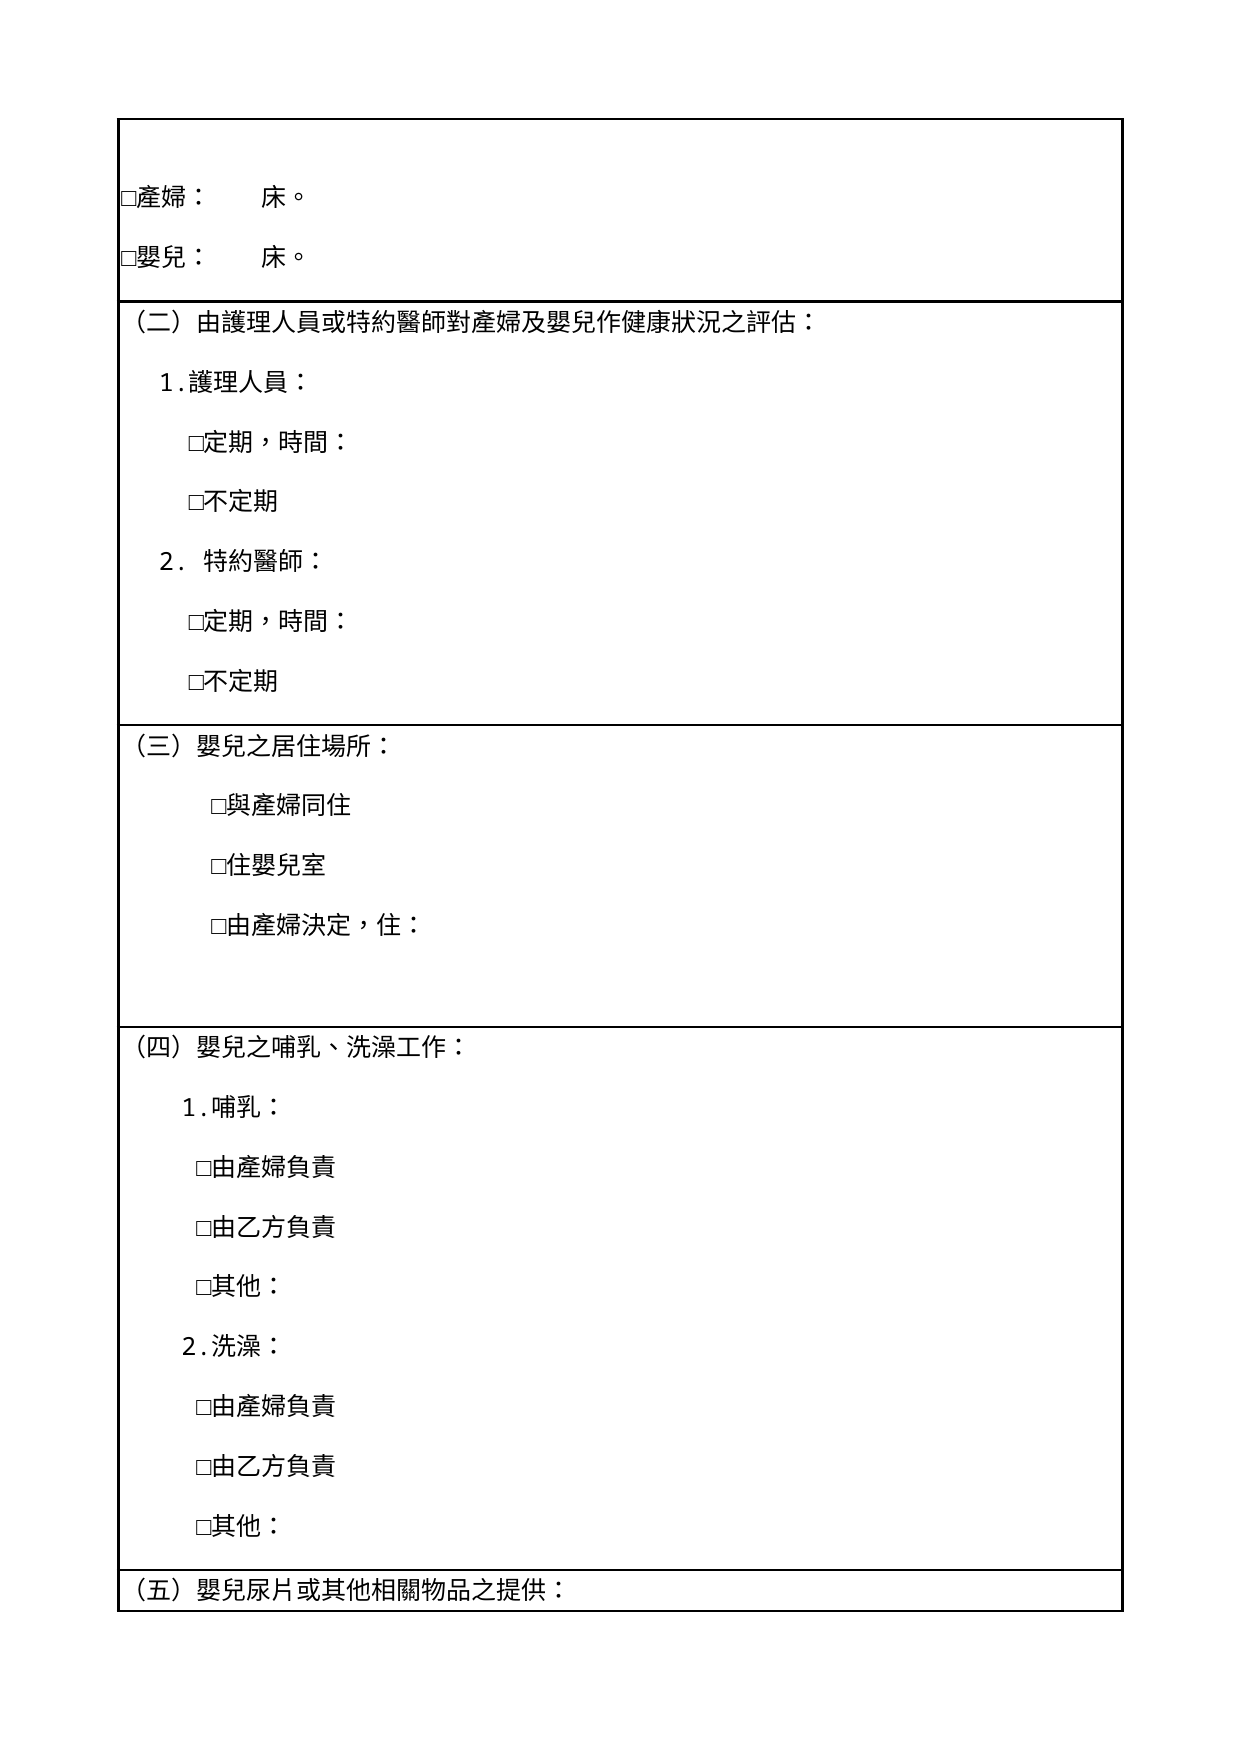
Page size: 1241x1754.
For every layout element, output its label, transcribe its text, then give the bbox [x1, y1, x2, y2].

table_cell （三）嬰兒之居住場所： □與產婦同住 □住嬰兒室 □由產婦決定，住： [120, 726, 1121, 1026]
table_cell （四）嬰兒之哺乳、洗澡工作： 1.哺乳： □由產婦負責 □由乙方負責 □其他： 2.洗澡： □由產婦負責 □由乙方負責 □其他： [120, 1028, 1121, 1569]
table_cell （二）由護理人員或特約醫師對產婦及嬰兒作健康狀況之評估： 1.護理人員： □定期，時間： □不定期 2. 特約醫師： □定期，時間： □不定期 [120, 303, 1121, 724]
table_cell （五）嬰兒尿片或其他相關物品之提供： [120, 1571, 1121, 1610]
table_cell □產婦： 床。 □嬰兒： 床。 [120, 120, 1121, 300]
